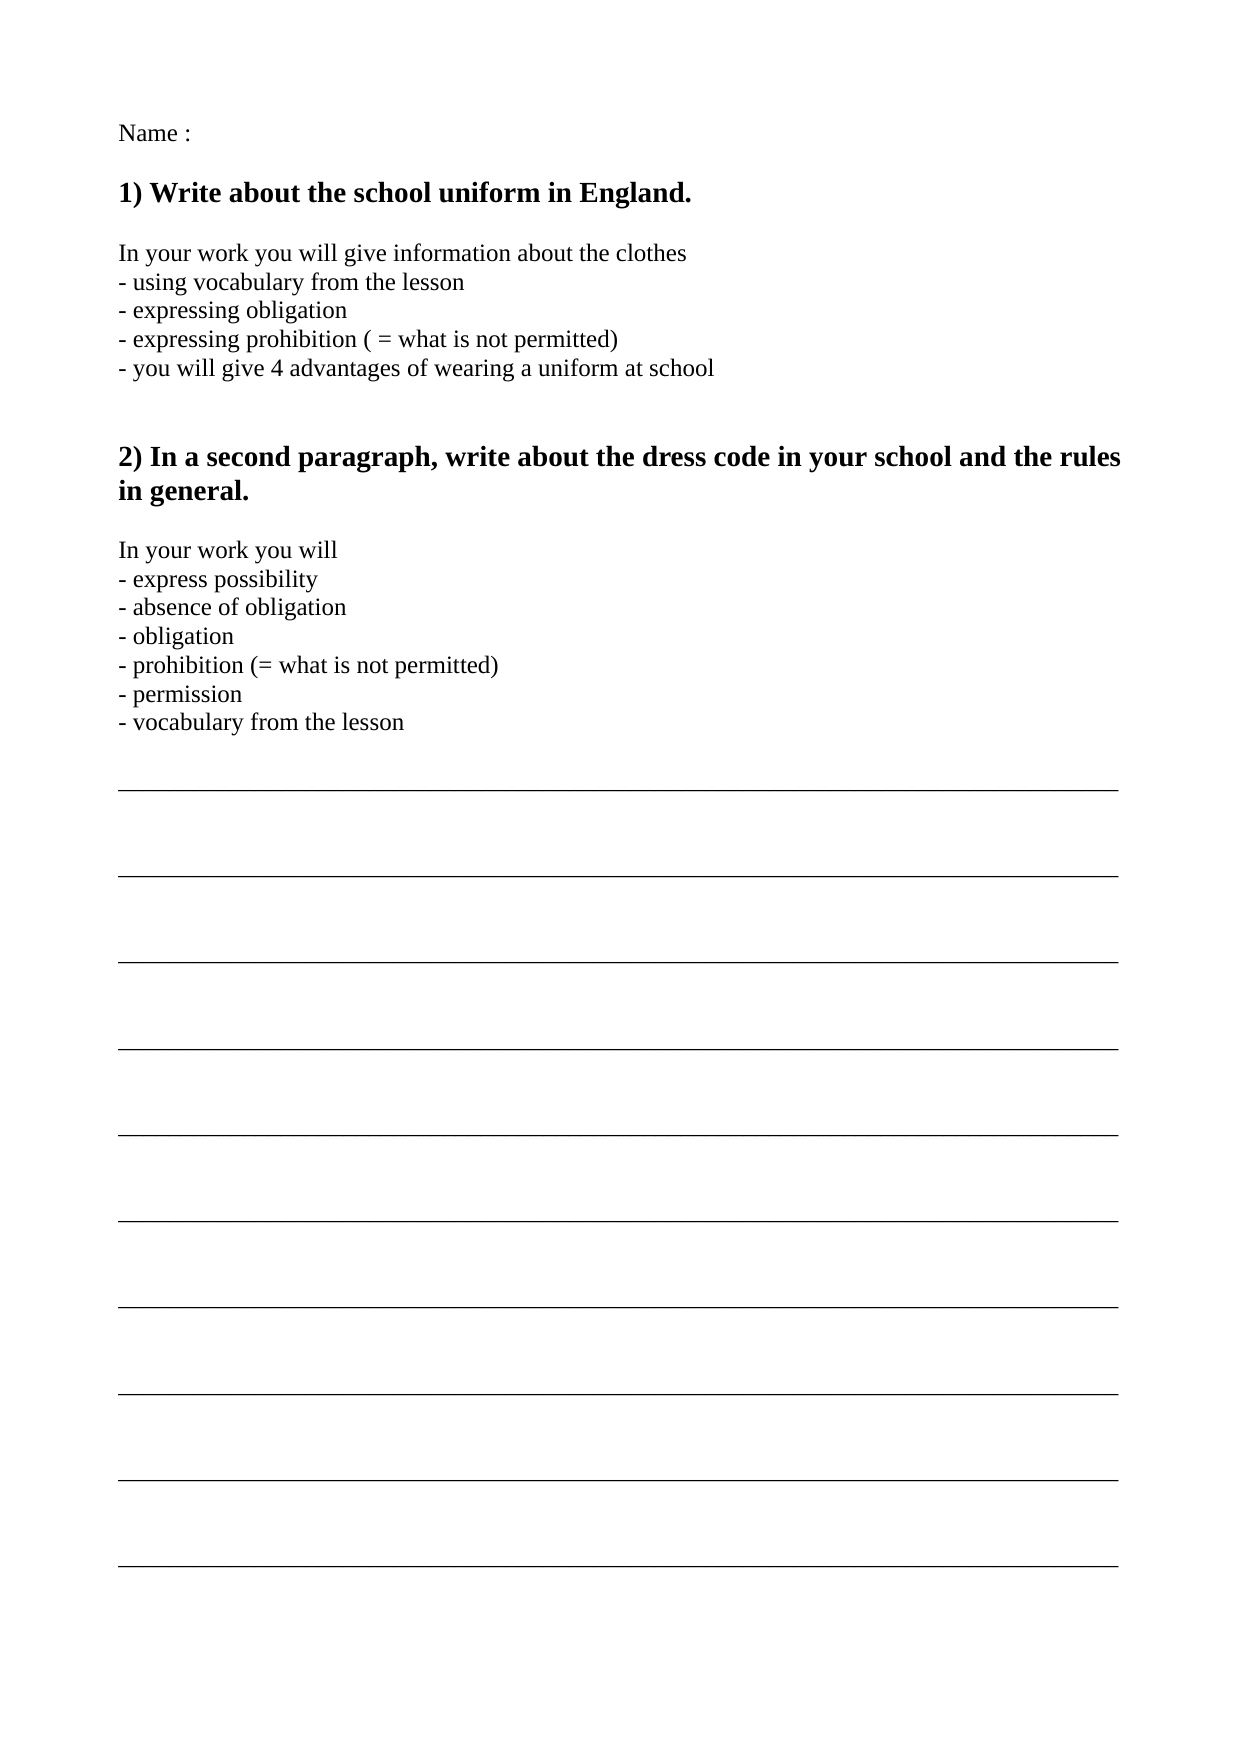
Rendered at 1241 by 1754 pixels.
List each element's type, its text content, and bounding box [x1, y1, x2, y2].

text - prohibition (= what is not permitted) [118, 650, 1122, 679]
text ________________________________________________________________________________ ________________________________________________________________________________ ________________________________________________________________________________ ________________________________________________________________________________ ________________________________________________________________________________ ________________________________________________________________________________ ________________________________________________________________________________ ________________________________________________________________________________ ________________________________________________________________________________ ________________________________________________________________________________ [118, 765, 1122, 1627]
text In your work you will [118, 535, 1122, 564]
text - vocabulary from the lesson [118, 707, 1122, 736]
text - using vocabulary from the lesson [118, 267, 1122, 295]
text - permission [118, 679, 1122, 707]
text Name : [118, 118, 1122, 147]
text - you will give 4 advantages of wearing a uniform at school [118, 353, 1122, 382]
text - expressing prohibition ( = what is not permitted) [118, 324, 1122, 353]
text - express possibility [118, 564, 1122, 592]
text - obligation [118, 621, 1122, 650]
text In your work you will give information about the clothes [118, 238, 1122, 267]
text - absence of obligation [118, 592, 1122, 621]
text - expressing obligation [118, 295, 1122, 324]
text 1) Write about the school uniform in England. [118, 176, 1122, 209]
text 2) In a second paragraph, write about the dress code in your school and the rules in general. [118, 439, 1122, 506]
